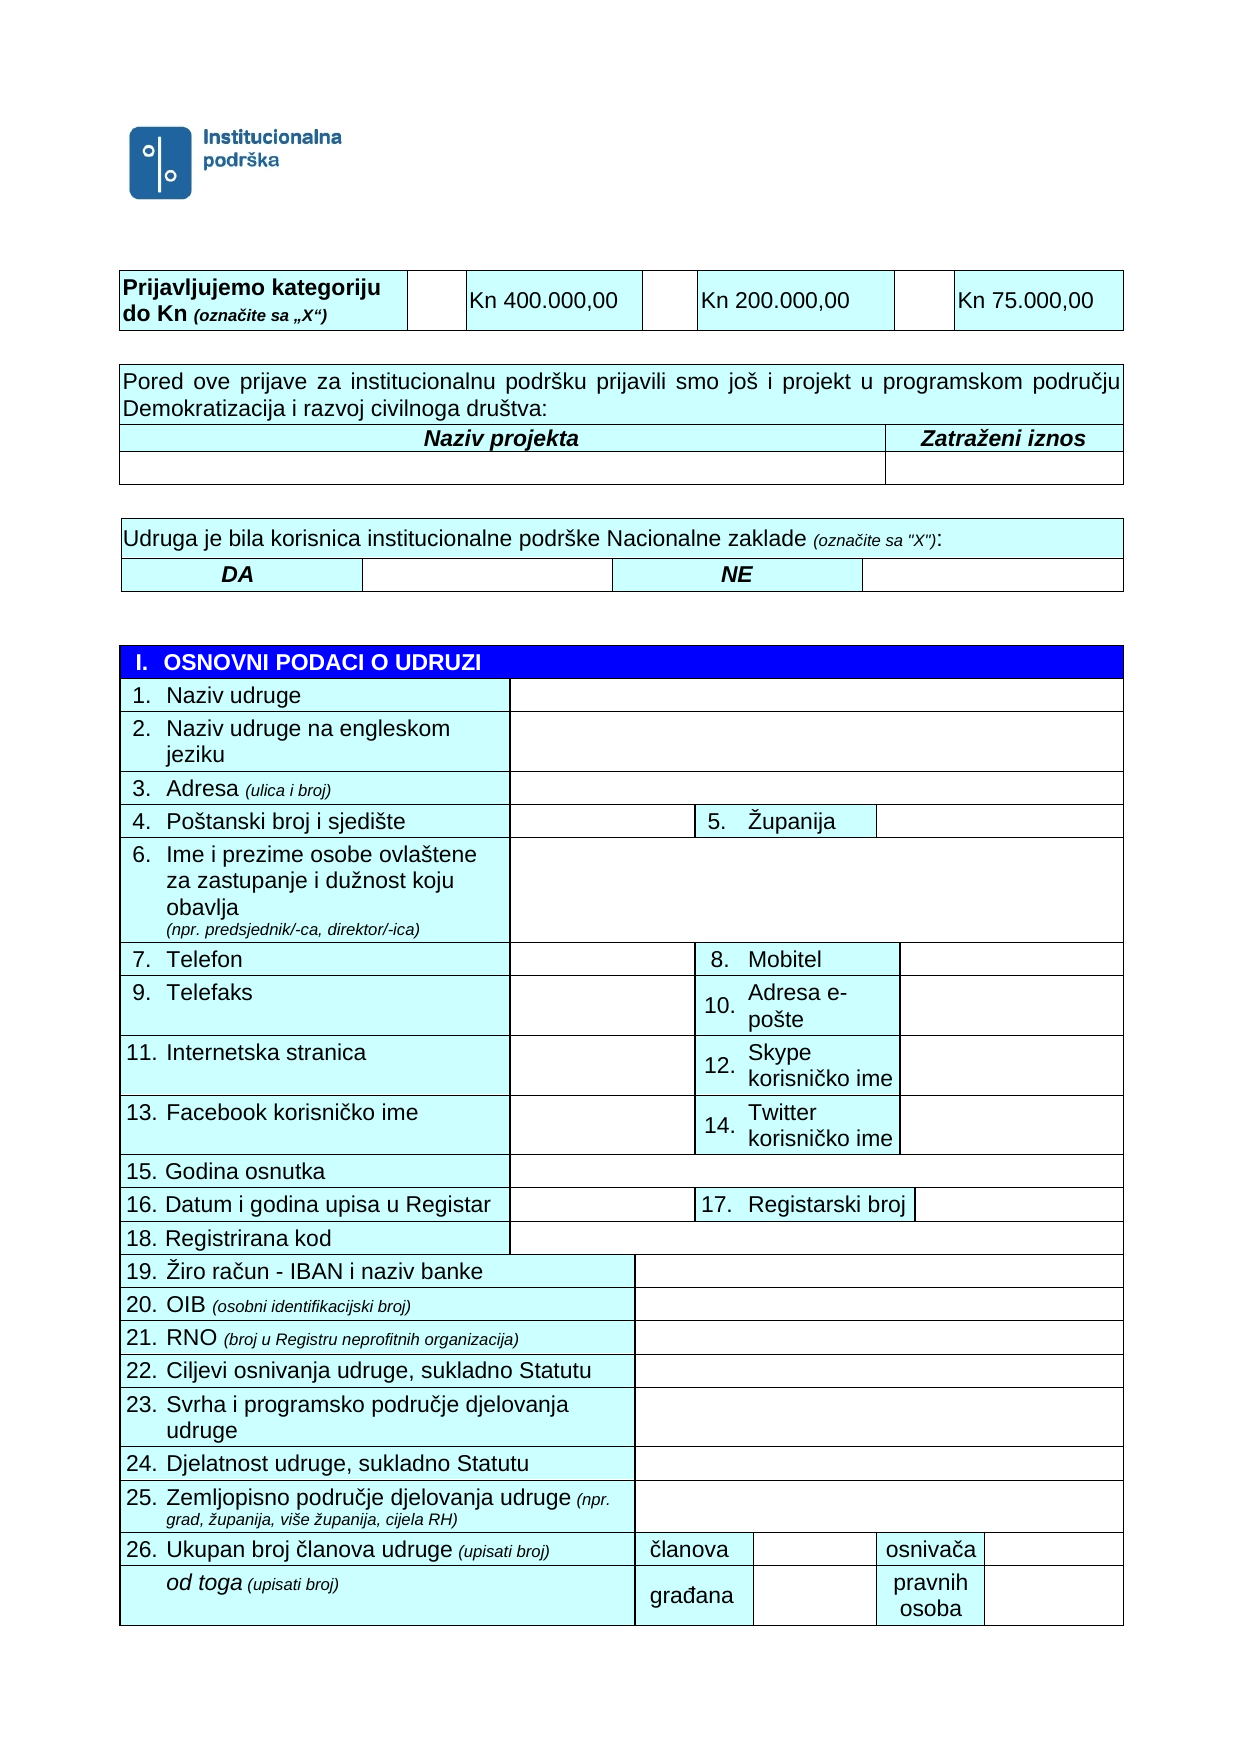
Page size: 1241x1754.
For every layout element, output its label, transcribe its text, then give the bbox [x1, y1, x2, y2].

table_cell [511, 1036, 694, 1094]
table_cell [120, 452, 885, 484]
table_cell 25. [121, 1481, 163, 1532]
table_cell 19. [121, 1255, 163, 1287]
table_cell 12. [696, 1036, 745, 1094]
table_cell osnivača [877, 1533, 984, 1565]
table_cell [636, 1388, 1123, 1446]
table_cell [511, 679, 1123, 711]
table_header I. [121, 646, 163, 678]
table_cell [363, 559, 612, 591]
table_cell Ukupan broj članova udruge (upisati broj) [163, 1533, 634, 1565]
table_cell [754, 1566, 876, 1625]
table_cell Županija [745, 805, 876, 837]
table_cell Registarski broj [745, 1188, 914, 1221]
table_cell 7. [121, 943, 163, 975]
table_cell 2. [121, 712, 163, 771]
table_cell 20. [121, 1288, 163, 1320]
table_cell [877, 805, 1123, 837]
table_cell [511, 772, 1123, 804]
table_cell 14. [696, 1096, 745, 1154]
table_cell Internetska stranica [163, 1036, 509, 1094]
table_header [408, 271, 466, 330]
table_cell OIB (osobni identifikacijski broj) [163, 1288, 634, 1320]
table_cell 6. [121, 838, 163, 942]
table_cell 8. [696, 943, 745, 975]
table_cell 11. [121, 1036, 163, 1094]
table_cell DA [122, 559, 362, 591]
table_cell 16. [121, 1188, 163, 1221]
table_cell [121, 1566, 163, 1625]
table_cell Telefaks [163, 976, 509, 1035]
table_cell građana [636, 1566, 753, 1625]
table_cell 15. [121, 1155, 163, 1187]
table_cell [511, 1222, 1123, 1254]
table_cell 1. [121, 679, 163, 711]
table_cell [636, 1447, 1123, 1479]
table_cell [901, 1096, 1123, 1154]
table_cell Ime i prezime osobe ovlaštene za zastupanje i dužnost koju obavlja (npr. predsjednik/-ca, direktor/-ica) [163, 838, 509, 942]
table_cell [901, 976, 1123, 1035]
table_cell [916, 1188, 1123, 1221]
table_cell [636, 1355, 1123, 1387]
table_cell [511, 1155, 1123, 1187]
table_cell Mobitel [745, 943, 899, 975]
table_header Kn 200.000,00 [698, 271, 894, 330]
table_cell Datum i godina upisa u Registar [163, 1188, 509, 1221]
table_cell 23. [121, 1388, 163, 1446]
table_cell Žiro račun - IBAN i naziv banke [163, 1255, 634, 1287]
table_cell Skype korisničko ime [745, 1036, 899, 1094]
table_cell [511, 838, 1123, 942]
table_cell 18. [121, 1222, 163, 1254]
table_cell [754, 1533, 876, 1565]
table_cell Adresa (ulica i broj) [163, 772, 509, 804]
table_cell 9. [121, 976, 163, 1035]
table_cell Telefon [163, 943, 509, 975]
table_cell [511, 712, 1123, 771]
table_cell 24. [121, 1447, 163, 1479]
table_cell [901, 943, 1123, 975]
table_cell 5. [696, 805, 745, 837]
table_cell Djelatnost udruge, sukladno Statutu [163, 1447, 634, 1479]
table_cell Registrirana kod [163, 1222, 509, 1254]
table_cell [636, 1481, 1123, 1532]
table_cell [863, 559, 1123, 591]
table_cell 3. [121, 772, 163, 804]
table_cell članova [636, 1533, 753, 1565]
table_cell od toga (upisati broj) [163, 1566, 634, 1625]
table_header Prijavljujemo kategoriju do Kn (označite sa „X“) [120, 271, 407, 330]
table_cell pravnih osoba [877, 1566, 984, 1625]
table_cell [886, 452, 1123, 484]
table_cell Ciljevi osnivanja udruge, sukladno Statutu [163, 1355, 634, 1387]
table_cell Zemljopisno područje djelovanja udruge (npr. grad, županija, više županija, cijela RH) [163, 1481, 634, 1532]
table_cell [901, 1036, 1123, 1094]
table_cell Twitter korisničko ime [745, 1096, 899, 1154]
table_cell RNO (broj u Registru neprofitnih organizacija) [163, 1321, 634, 1353]
table_header Pored ove prijave za institucionalnu podršku prijavili smo još i projekt u programskom području Demokratizacija i razvoj civilnoga društva: [120, 365, 1123, 424]
table_header [895, 271, 954, 330]
table_header OSNOVNI PODACI O UDRUZI [163, 646, 1123, 678]
table_header Kn 400.000,00 [467, 271, 642, 330]
table_cell 17. [696, 1188, 745, 1221]
table_cell [636, 1255, 1123, 1287]
table_cell [636, 1288, 1123, 1320]
table_cell [511, 805, 694, 837]
table_cell [985, 1533, 1123, 1565]
table_cell 22. [121, 1355, 163, 1387]
table_header [643, 271, 697, 330]
table_cell Godina osnutka [163, 1155, 509, 1187]
table_cell NE [613, 559, 862, 591]
table_cell 10. [696, 976, 745, 1035]
table_cell 21. [121, 1321, 163, 1353]
table_cell [511, 976, 694, 1035]
table_cell 4. [121, 805, 163, 837]
table_cell 13. [121, 1096, 163, 1154]
table_cell Naziv projekta [120, 425, 885, 451]
table_cell [511, 1096, 694, 1154]
table_cell 26. [121, 1533, 163, 1565]
table_header Kn 75.000,00 [955, 271, 1123, 330]
table_cell Zatraženi iznos [886, 425, 1123, 451]
table_cell [985, 1566, 1123, 1625]
table_cell Poštanski broj i sjedište [163, 805, 509, 837]
table_cell [511, 1188, 694, 1221]
table_cell Adresa e-pošte [745, 976, 899, 1035]
table_cell [511, 943, 694, 975]
table_cell Naziv udruge na engleskom jeziku [163, 712, 509, 771]
table_cell [636, 1321, 1123, 1353]
table_header Udruga je bila korisnica institucionalne podrške Nacionalne zaklade (označite sa "X"): [122, 519, 1123, 557]
table_cell Naziv udruge [163, 679, 509, 711]
table_cell Svrha i programsko područje djelovanja udruge [163, 1388, 634, 1446]
picture [128, 125, 344, 200]
table_cell Facebook korisničko ime [163, 1096, 509, 1154]
